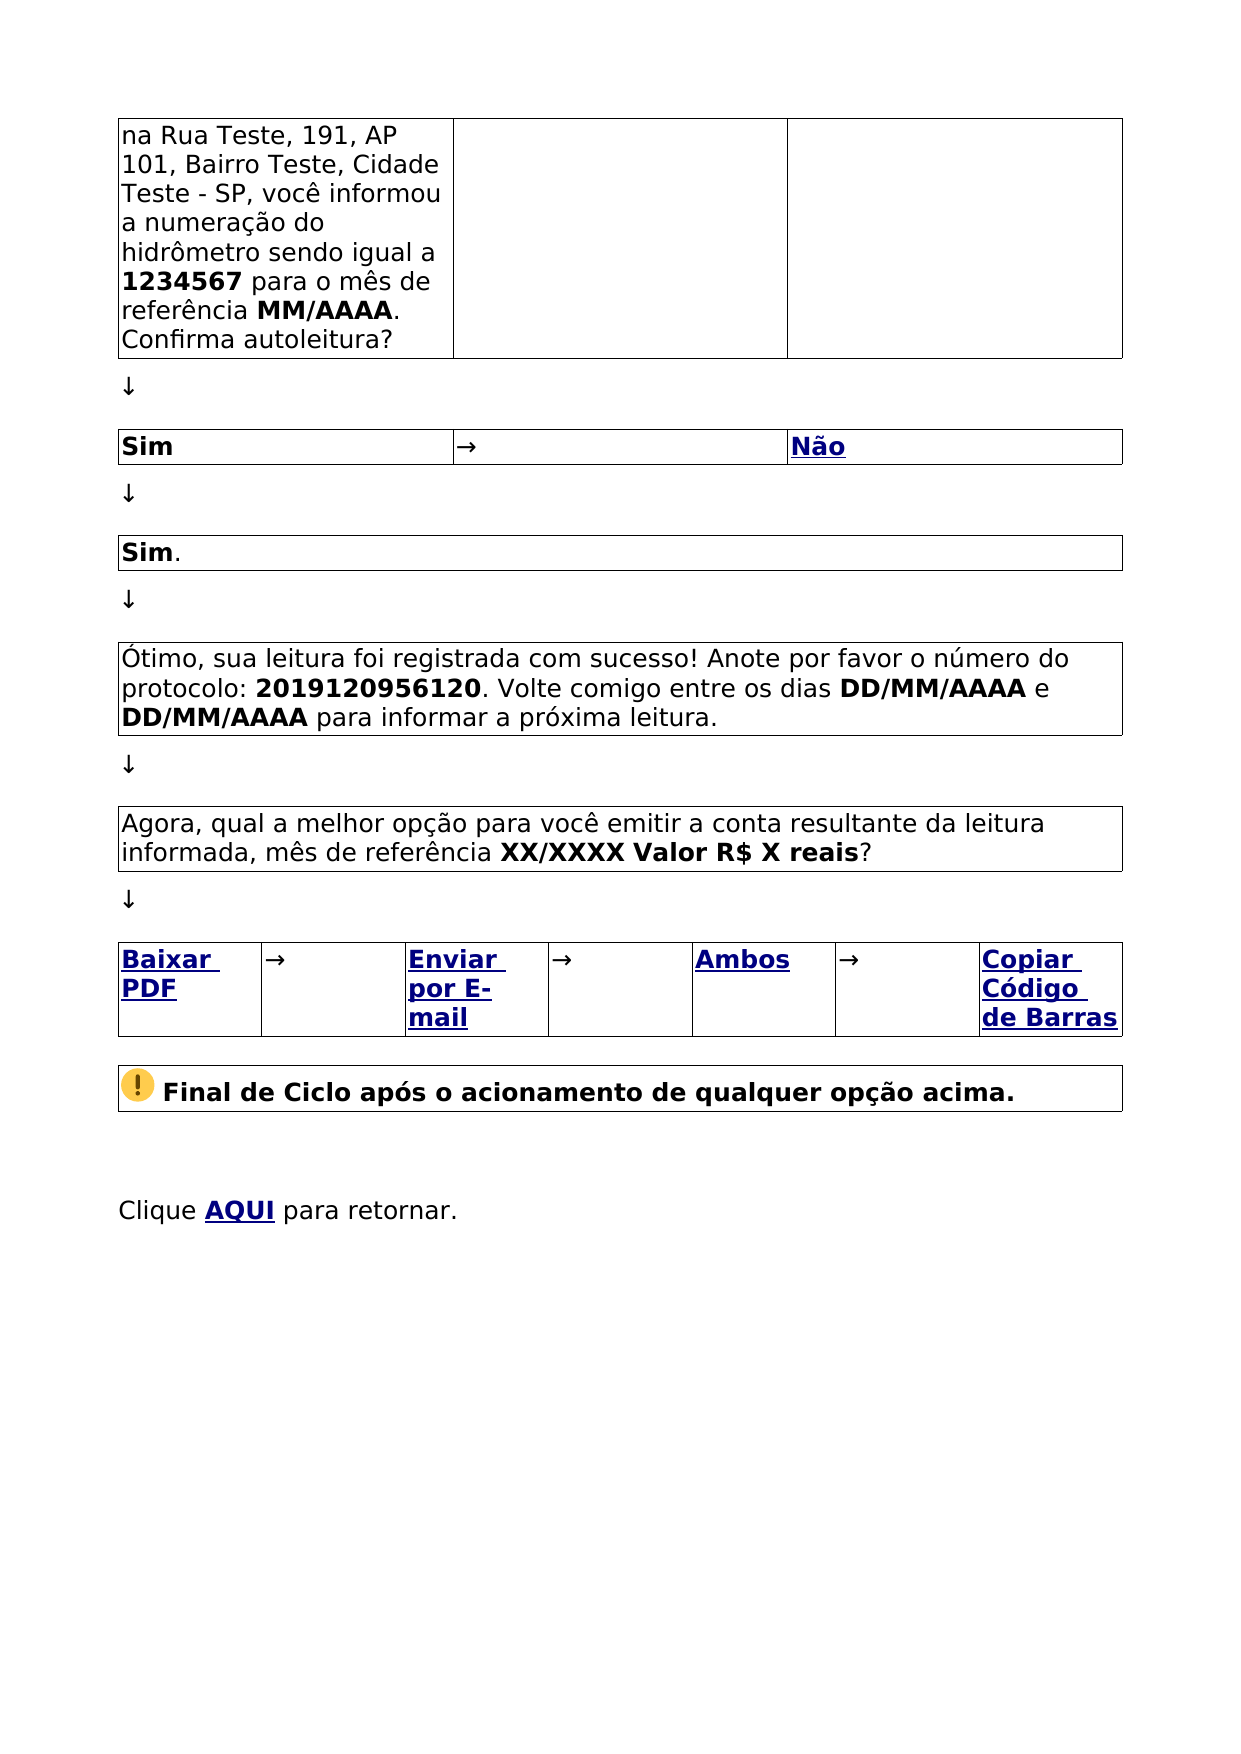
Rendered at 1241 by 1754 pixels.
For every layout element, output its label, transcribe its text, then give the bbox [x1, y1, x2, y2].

table_header na Rua Teste, 191, AP 101, Bairro Teste, Cidade Teste - SP, você informou a numeração do hidrômetro sendo igual a 1234567 para o mês de referência MM/AAAA. Confirma autoleitura? [119, 119, 453, 357]
table_header [454, 119, 787, 357]
table_header Final de Ciclo após o acionamento de qualquer opção acima. [119, 1066, 1122, 1111]
table_header Sim [119, 430, 453, 464]
text ↓ [118, 372, 1122, 401]
table_header Agora, qual a melhor opção para você emitir a conta resultante da leitura informada, mês de referência XX/XXXX Valor R$ X reais? [119, 807, 1122, 871]
text ↓ [118, 585, 1122, 614]
table_header Copiar Código de Barras [980, 943, 1122, 1036]
table_header → [549, 943, 692, 1036]
table_header Enviar por E-mail [406, 943, 548, 1036]
text ↓ [118, 479, 1122, 508]
table_header → [836, 943, 979, 1036]
table_header Sim. [119, 536, 1122, 570]
text Clique AQUI para retornar. [118, 1196, 1122, 1225]
table_header → [454, 430, 787, 464]
text ↓ [118, 750, 1122, 779]
table_header → [262, 943, 405, 1036]
table_header Ótimo, sua leitura foi registrada com sucesso! Anote por favor o número do protocolo: 2019120956120. Volte comigo entre os dias DD/MM/AAAA e DD/MM/AAAA para informar a próxima leitura. [119, 643, 1122, 735]
table_header Ambos [693, 943, 835, 1036]
table_header Não [788, 430, 1122, 464]
text ↓ [118, 886, 1122, 915]
table_header [788, 119, 1122, 357]
table_header Baixar PDF [119, 943, 261, 1036]
